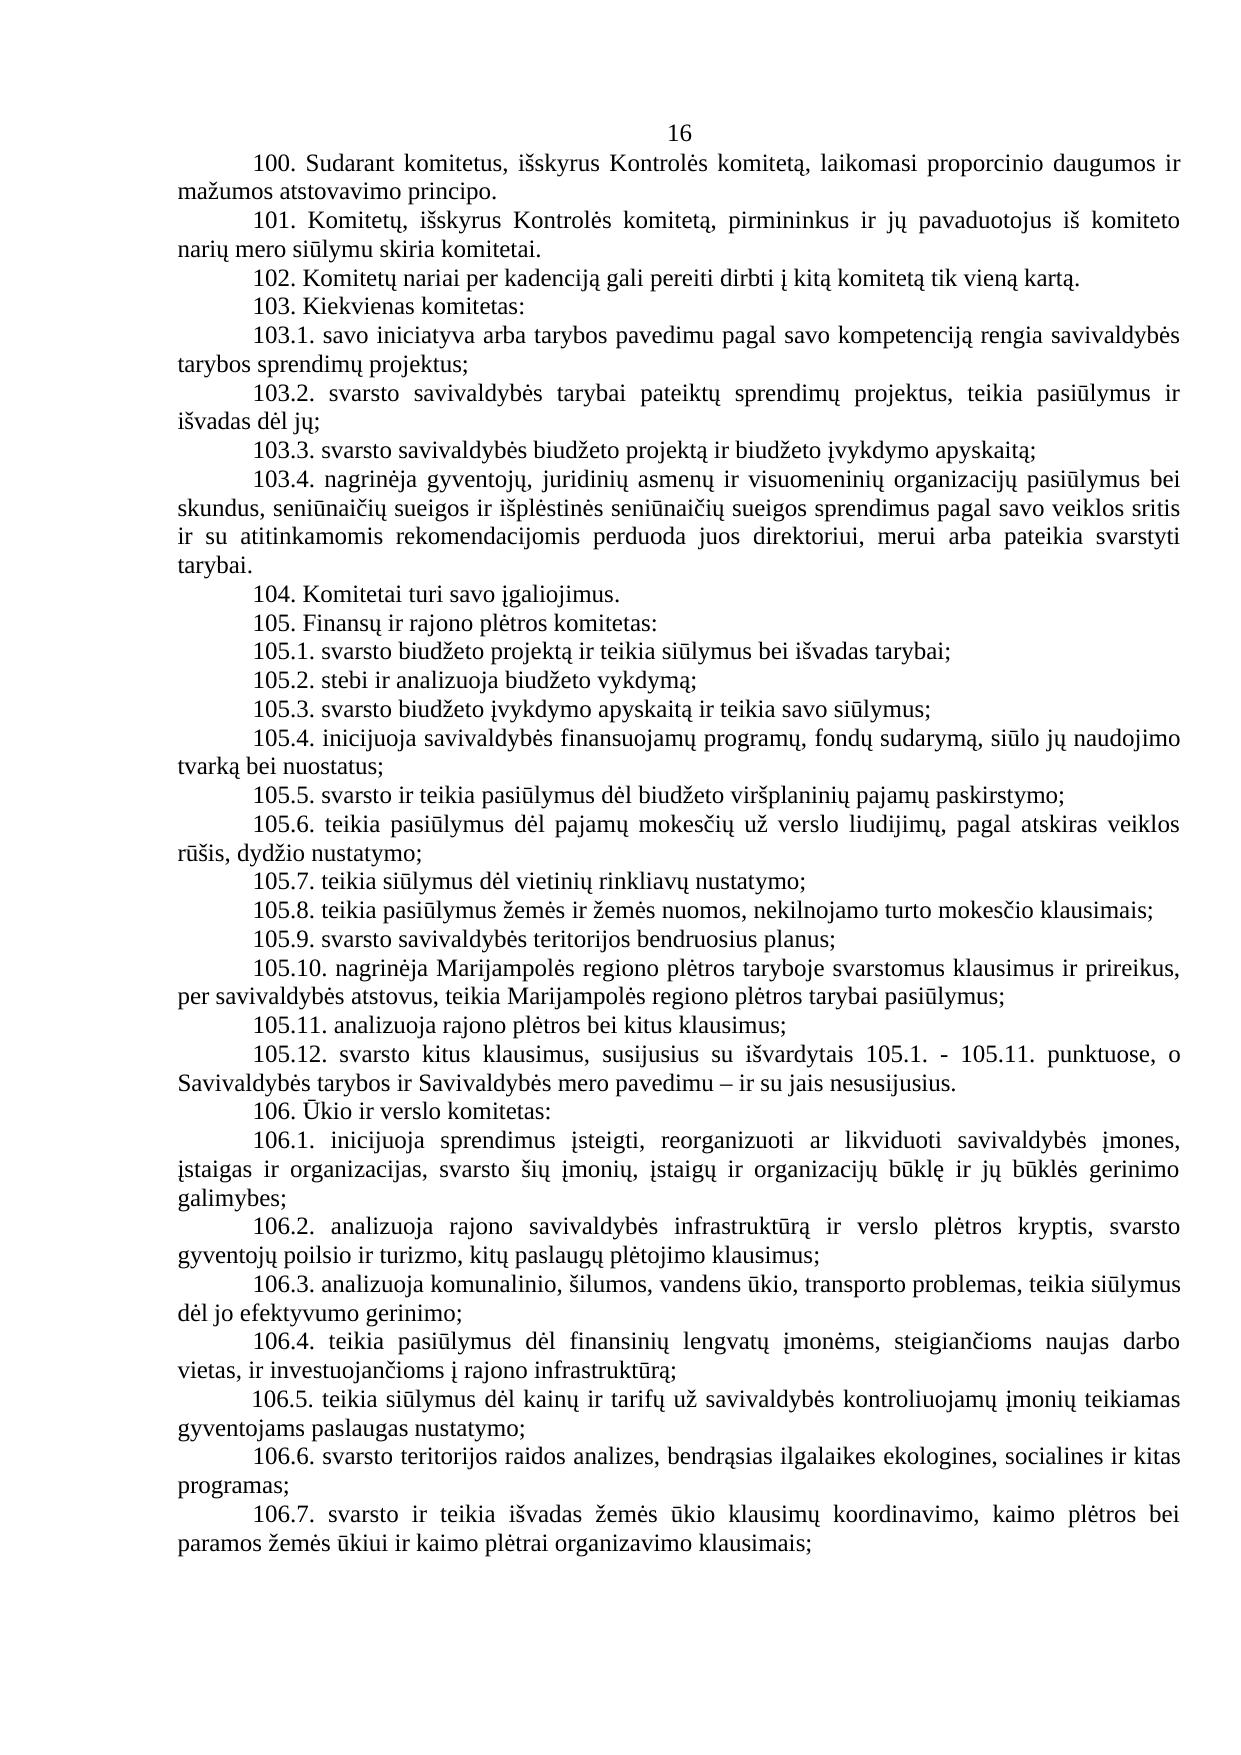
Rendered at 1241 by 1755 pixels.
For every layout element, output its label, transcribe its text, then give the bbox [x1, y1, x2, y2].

text 105.12. svarsto kitus klausimus, susijusius su išvardytais 105.1. - 105.11. punktuose, o Savivaldybės tarybos ir Savivaldybės mero pavedimu – ir su jais nesusijusius. [177, 1039, 1181, 1096]
text 104. Komitetai turi savo įgaliojimus. [177, 579, 1181, 608]
text 106.1. inicijuoja sprendimus įsteigti, reorganizuoti ar likviduoti savivaldybės įmones, įstaigas ir organizacijas, svarsto šių įmonių, įstaigų ir organizacijų būklę ir jų būklės gerinimo galimybes; [177, 1125, 1181, 1211]
text 105.5. svarsto ir teikia pasiūlymus dėl biudžeto viršplaninių pajamų paskirstymo; [177, 780, 1181, 809]
text 106.6. svarsto teritorijos raidos analizes, bendrąsias ilgalaikes ekologines, socialines ir kitas programas; [177, 1441, 1181, 1499]
text 105.11. analizuoja rajono plėtros bei kitus klausimus; [177, 1010, 1181, 1039]
text 105.7. teikia siūlymus dėl vietinių rinkliavų nustatymo; [177, 866, 1181, 895]
text 103.4. nagrinėja gyventojų, juridinių asmenų ir visuomeninių organizacijų pasiūlymus bei skundus, seniūnaičių sueigos ir išplėstinės seniūnaičių sueigos sprendimus pagal savo veiklos sritis ir su atitinkamomis rekomendacijomis perduoda juos direktoriui, merui arba pateikia svarstyti tarybai. [177, 464, 1181, 579]
text 105.4. inicijuoja savivaldybės finansuojamų programų, fondų sudarymą, siūlo jų naudojimo tvarką bei nuostatus; [177, 723, 1181, 780]
text 105.9. svarsto savivaldybės teritorijos bendruosius planus; [177, 924, 1181, 953]
text 105.2. stebi ir analizuoja biudžeto vykdymą; [177, 665, 1181, 694]
text 105.6. teikia pasiūlymus dėl pajamų mokesčių už verslo liudijimų, pagal atskiras veiklos rūšis, dydžio nustatymo; [177, 809, 1181, 866]
text 105.10. nagrinėja Marijampolės regiono plėtros taryboje svarstomus klausimus ir prireikus, per savivaldybės atstovus, teikia Marijampolės regiono plėtros tarybai pasiūlymus; [177, 953, 1181, 1010]
text 103.1. savo iniciatyva arba tarybos pavedimu pagal savo kompetenciją rengia savivaldybės tarybos sprendimų projektus; [177, 320, 1181, 378]
text 101. Komitetų, išskyrus Kontrolės komitetą, pirmininkus ir jų pavaduotojus iš komiteto narių mero siūlymu skiria komitetai. [177, 205, 1181, 263]
text 103. Kiekvienas komitetas: [177, 291, 1181, 320]
text 106.3. analizuoja komunalinio, šilumos, vandens ūkio, transporto problemas, teikia siūlymus dėl jo efektyvumo gerinimo; [177, 1269, 1181, 1326]
text 106.5. teikia siūlymus dėl kainų ir tarifų už savivaldybės kontroliuojamų įmonių teikiamas gyventojams paslaugas nustatymo; [177, 1384, 1181, 1441]
text 100. Sudarant komitetus, išskyrus Kontrolės komitetą, laikomasi proporcinio daugumos ir mažumos atstovavimo principo. [177, 148, 1181, 205]
text 106.7. svarsto ir teikia išvadas žemės ūkio klausimų koordinavimo, kaimo plėtros bei paramos žemės ūkiui ir kaimo plėtrai organizavimo klausimais; [177, 1499, 1181, 1556]
text 106.2. analizuoja rajono savivaldybės infrastruktūrą ir verslo plėtros kryptis, svarsto gyventojų poilsio ir turizmo, kitų paslaugų plėtojimo klausimus; [177, 1211, 1181, 1269]
text 105.3. svarsto biudžeto įvykdymo apyskaitą ir teikia savo siūlymus; [177, 694, 1181, 723]
text 106. Ūkio ir verslo komitetas: [177, 1096, 1181, 1125]
text 102. Komitetų nariai per kadenciją gali pereiti dirbti į kitą komitetą tik vieną kartą. [177, 263, 1181, 291]
text 105.8. teikia pasiūlymus žemės ir žemės nuomos, nekilnojamo turto mokesčio klausimais; [177, 895, 1181, 924]
text 105.1. svarsto biudžeto projektą ir teikia siūlymus bei išvadas tarybai; [177, 636, 1181, 665]
text 106.4. teikia pasiūlymus dėl finansinių lengvatų įmonėms, steigiančioms naujas darbo vietas, ir investuojančioms į rajono infrastruktūrą; [177, 1326, 1181, 1384]
text 103.3. svarsto savivaldybės biudžeto projektą ir biudžeto įvykdymo apyskaitą; [177, 435, 1181, 464]
text 105. Finansų ir rajono plėtros komitetas: [177, 608, 1181, 636]
text 103.2. svarsto savivaldybės tarybai pateiktų sprendimų projektus, teikia pasiūlymus ir išvadas dėl jų; [177, 378, 1181, 435]
